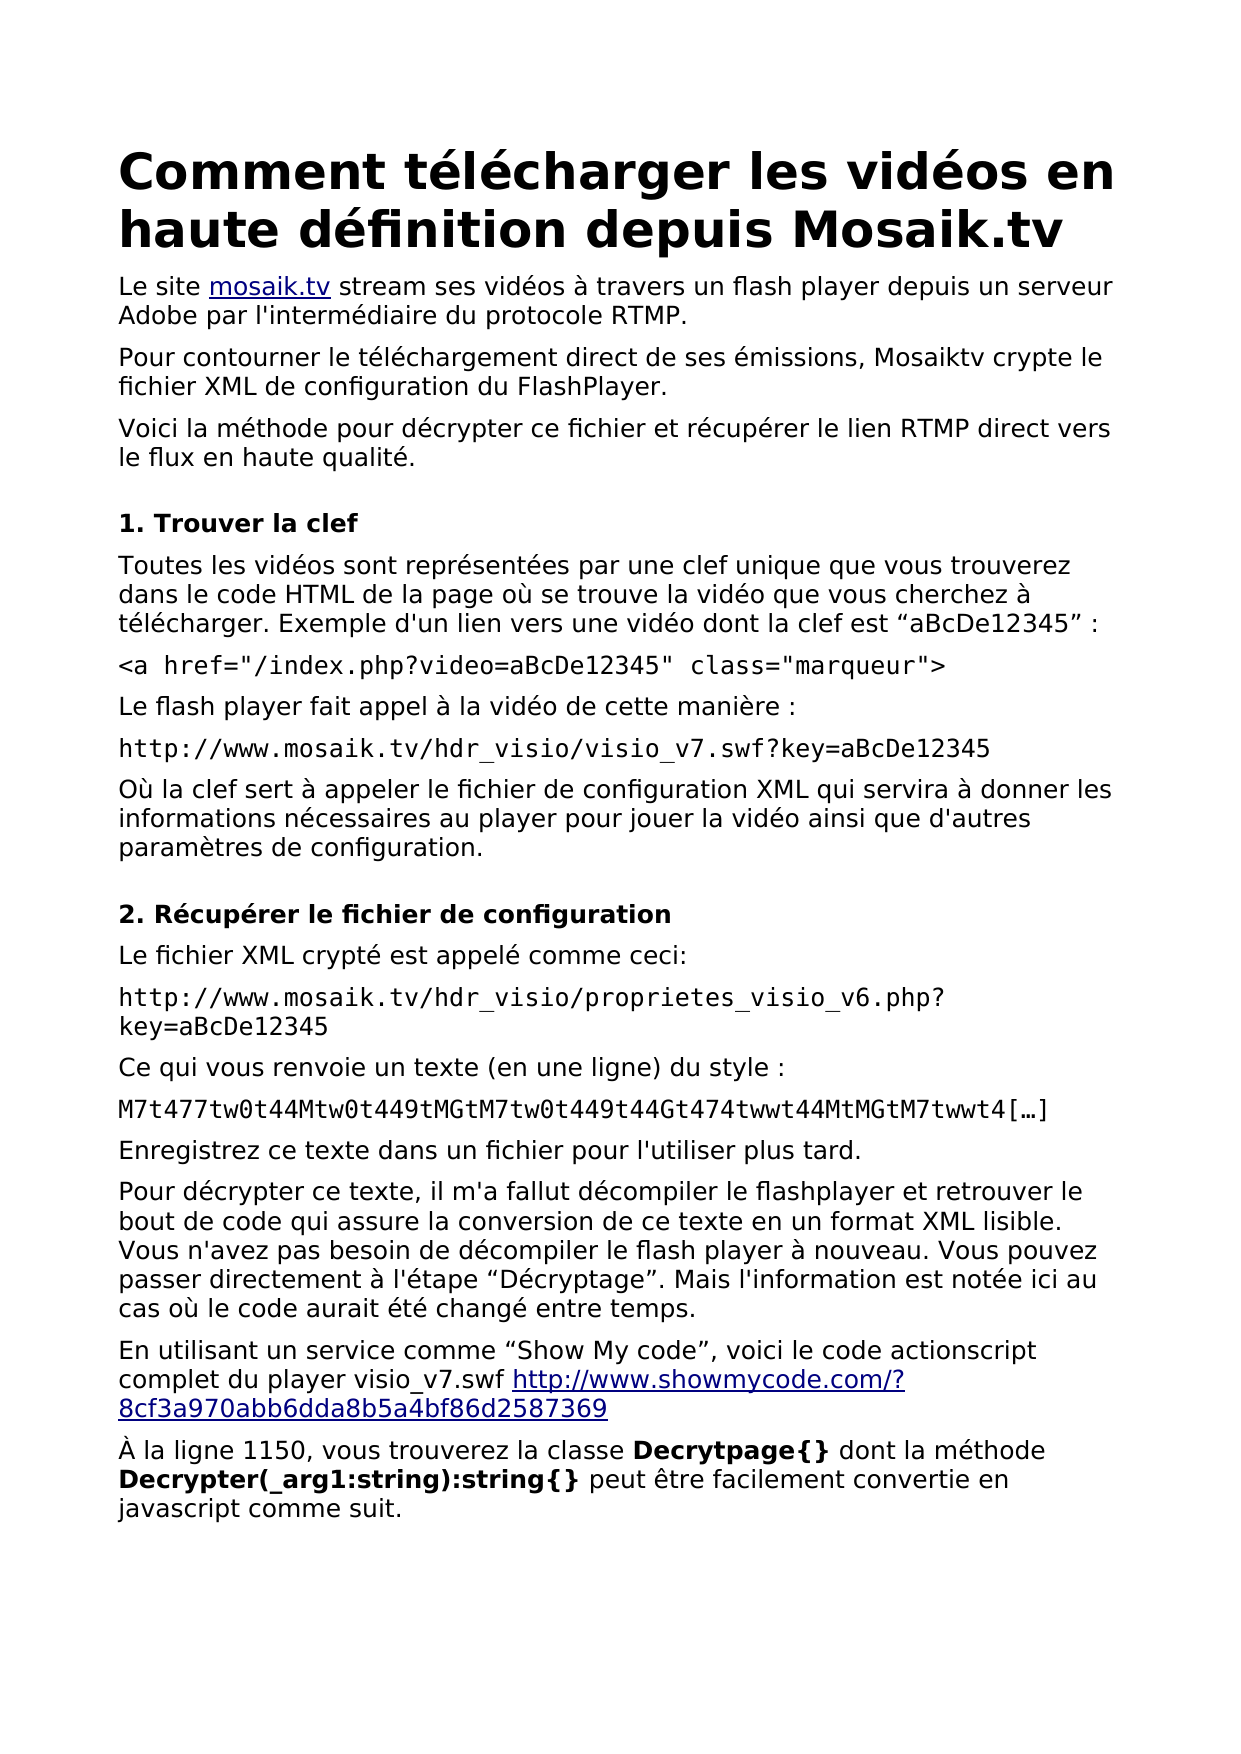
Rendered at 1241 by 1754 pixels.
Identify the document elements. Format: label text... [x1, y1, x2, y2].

text http://www.mosaik.tv/hdr_visio/proprietes_visio_v6.php?key=aBcDe12345 [118, 983, 1122, 1041]
text Le flash player fait appel à la vidéo de cette manière : [118, 692, 1122, 721]
text Où la clef sert à appeler le fichier de configuration XML qui servira à donner les informations nécessaires au player pour jouer la vidéo ainsi que d'autres paramètres de configuration. [118, 775, 1122, 862]
subtitle 2. Récupérer le fichier de configuration [118, 900, 1122, 929]
text Pour contourner le téléchargement direct de ses émissions, Mosaiktv crypte le fichier XML de configuration du FlashPlayer. [118, 343, 1122, 401]
text Ce qui vous renvoie un texte (en une ligne) du style : [118, 1053, 1122, 1082]
text <a href="/index.php?video=aBcDe12345" class="marqueur"> [118, 651, 1122, 680]
text Le site mosaik.tv stream ses vidéos à travers un flash player depuis un serveur Adobe par l'intermédiaire du protocole RTMP. [118, 272, 1122, 330]
text Le fichier XML crypté est appelé comme ceci: [118, 941, 1122, 971]
text Pour décrypter ce texte, il m'a fallut décompiler le flashplayer et retrouver le bout de code qui assure la conversion de ce texte en un format XML lisible. Vous n'avez pas besoin de décompiler le flash player à nouveau. Vous pouvez passer directement à l'étape “Décryptage”. Mais l'information est notée ici au cas où le code aurait été changé entre temps. [118, 1177, 1122, 1323]
text En utilisant un service comme “Show My code”, voici le code actionscript complet du player visio_v7.swf http://www.showmycode.com/?8cf3a970abb6dda8b5a4bf86d2587369 [118, 1336, 1122, 1423]
text Enregistrez ce texte dans un fichier pour l'utiliser plus tard. [118, 1136, 1122, 1165]
text http://www.mosaik.tv/hdr_visio/visio_v7.swf?key=aBcDe12345 [118, 734, 1122, 763]
text Toutes les vidéos sont représentées par une clef unique que vous trouverez dans le code HTML de la page où se trouve la vidéo que vous cherchez à télécharger. Exemple d'un lien vers une vidéo dont la clef est “aBcDe12345” : [118, 551, 1122, 639]
text Voici la méthode pour décrypter ce fichier et récupérer le lien RTMP direct vers le flux en haute qualité. [118, 414, 1122, 472]
subtitle Comment télécharger les vidéos en haute définition depuis Mosaik.tv [118, 143, 1122, 259]
text À la ligne 1150, vous trouverez la classe Decrytpage{} dont la méthode Decrypter(_arg1:string):string{} peut être facilement convertie en javascript comme suit. [118, 1436, 1122, 1523]
subtitle 1. Trouver la clef [118, 509, 1122, 539]
text M7t477tw0t44Mtw0t449tMGtM7tw0t449t44Gt474twwt44MtMGtM7twwt4[…] [118, 1095, 1122, 1124]
